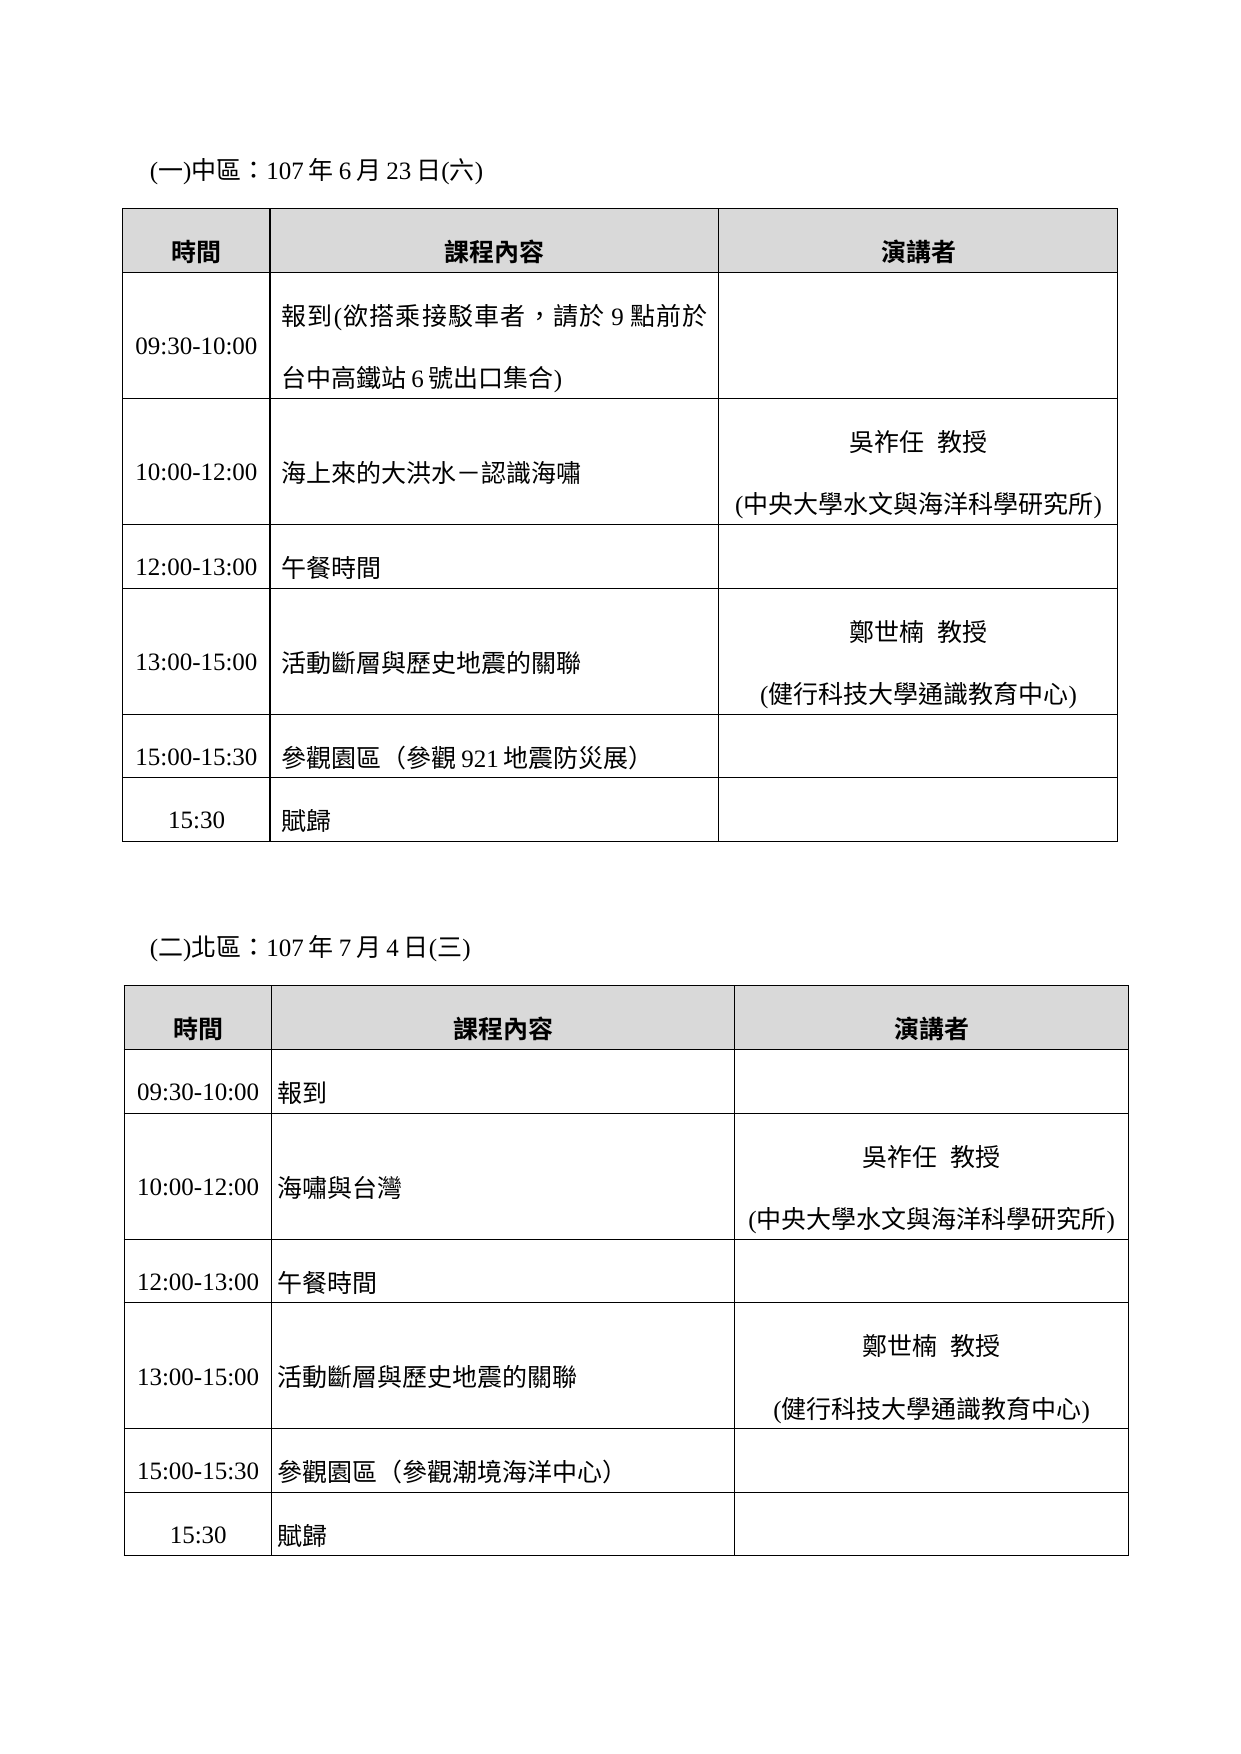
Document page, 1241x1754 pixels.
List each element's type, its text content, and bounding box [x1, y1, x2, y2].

table_header 演講者 [719, 209, 1117, 272]
table_cell 午餐時間 [271, 525, 718, 587]
table_cell [719, 715, 1117, 777]
table_cell 鄭世楠 教授 (健行科技大學通識教育中心) [719, 589, 1117, 713]
table_cell 報到 [272, 1050, 734, 1112]
table_cell 參觀園區（參觀潮境海洋中心） [272, 1429, 734, 1492]
table_header 演講者 [735, 986, 1128, 1049]
table_cell 09:30-10:00 [125, 1050, 271, 1112]
table_cell 參觀園區（參觀921地震防災展） [271, 715, 718, 777]
table_cell 15:00-15:30 [125, 1429, 271, 1492]
table_header 課程內容 [272, 986, 734, 1049]
table_cell 12:00-13:00 [123, 525, 269, 587]
table_cell 13:00-15:00 [123, 589, 269, 713]
table_cell [735, 1050, 1128, 1112]
table_cell 吳祚任 教授 (中央大學水文與海洋科學研究所) [735, 1114, 1128, 1238]
table_cell 15:30 [123, 778, 269, 841]
table_header 時間 [123, 209, 269, 272]
table_cell 10:00-12:00 [125, 1114, 271, 1238]
text (一)中區：107年6月23日(六) [149, 127, 1122, 189]
table_cell 海嘯與台灣 [272, 1114, 734, 1238]
table_cell 13:00-15:00 [125, 1303, 271, 1428]
table_cell 賦歸 [271, 778, 718, 841]
table_cell 12:00-13:00 [125, 1240, 271, 1302]
table_cell [719, 778, 1117, 841]
table_cell 報到(欲搭乘接駁車者，請於9點前於台中高鐵站6號出口集合) [271, 273, 718, 398]
table_header 課程內容 [271, 209, 718, 272]
table_cell 賦歸 [272, 1493, 734, 1555]
table_cell 活動斷層與歷史地震的關聯 [272, 1303, 734, 1428]
table_header 時間 [125, 986, 271, 1049]
table_cell 活動斷層與歷史地震的關聯 [271, 589, 718, 713]
table_cell 15:00-15:30 [123, 715, 269, 777]
table_cell [735, 1493, 1128, 1555]
table_cell 吳祚任 教授 (中央大學水文與海洋科學研究所) [719, 399, 1117, 524]
table_cell [719, 273, 1117, 398]
table_cell [735, 1240, 1128, 1302]
table_cell 15:30 [125, 1493, 271, 1555]
table_cell 鄭世楠 教授 (健行科技大學通識教育中心) [735, 1303, 1128, 1428]
table_cell [719, 525, 1117, 587]
table_cell 午餐時間 [272, 1240, 734, 1302]
text (二)北區：107年7月4日(三) [149, 904, 1122, 967]
table_cell 10:00-12:00 [123, 399, 269, 524]
table_cell 09:30-10:00 [123, 273, 269, 398]
table_cell 海上來的大洪水－認識海嘯 [271, 399, 718, 524]
table_cell [735, 1429, 1128, 1492]
